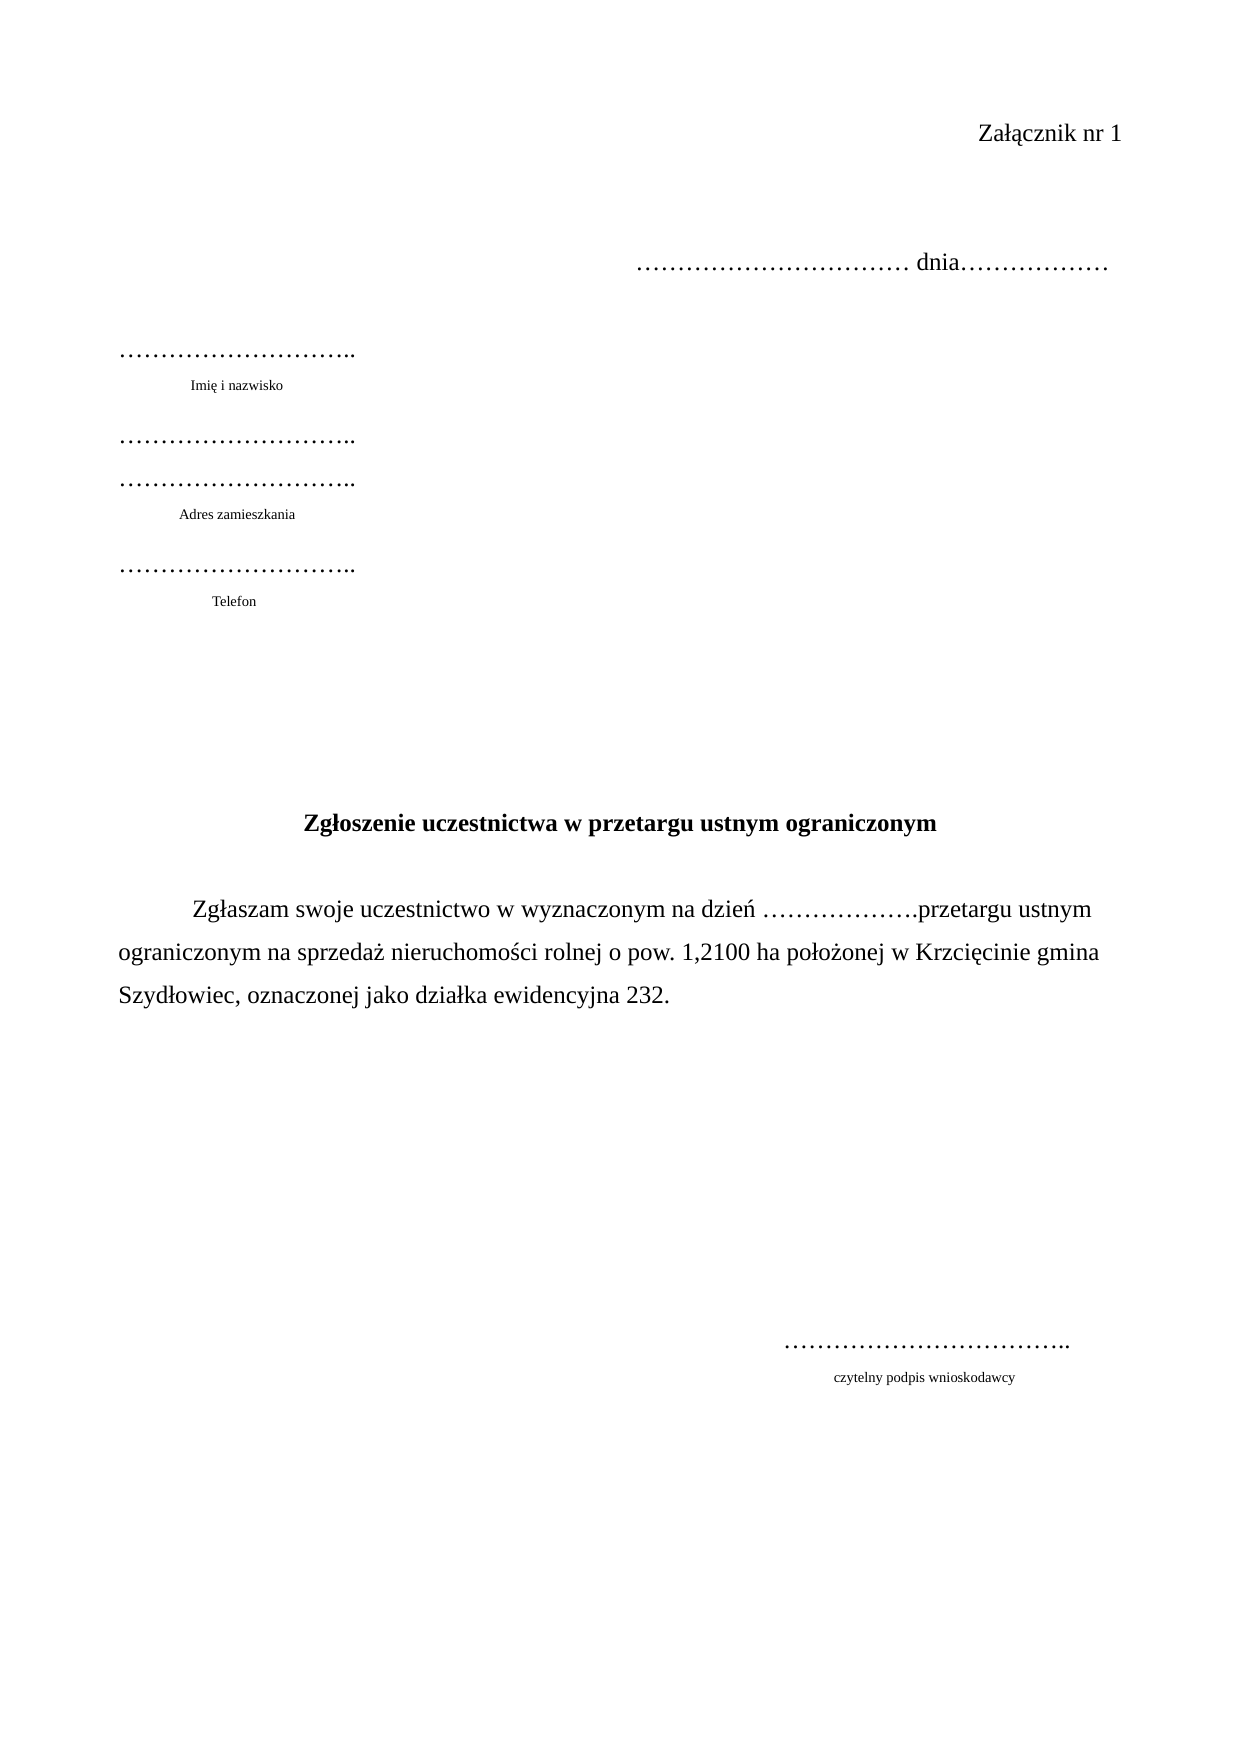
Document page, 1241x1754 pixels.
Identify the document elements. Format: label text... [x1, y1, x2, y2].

text …………………………….. [118, 1326, 1122, 1354]
text ……………………….. [118, 463, 1122, 492]
text ……………………….. [118, 549, 1122, 578]
text Zgłaszam swoje uczestnictwo w wyznaczonym na dzień ……………….przetargu ustnym ograniczonym na sprzedaż nieruchomości rolnej o pow. 1,2100 ha położonej w Krzcięcinie gmina Szydłowiec, oznaczonej jako działka ewidencyjna 232. [118, 894, 1122, 1009]
text Imię i nazwisko [118, 377, 1122, 406]
text ……………………….. [118, 420, 1122, 449]
text …………………………… dnia……………… [118, 247, 1122, 276]
text Załącznik nr 1 [118, 118, 1122, 190]
text czytelny podpis wnioskodawcy [118, 1369, 1122, 1397]
text Zgłoszenie uczestnictwa w przetargu ustnym ograniczonym [118, 808, 1122, 837]
text Adres zamieszkania [118, 506, 1122, 535]
text ……………………….. [118, 334, 1122, 362]
text Telefon [118, 592, 1122, 621]
